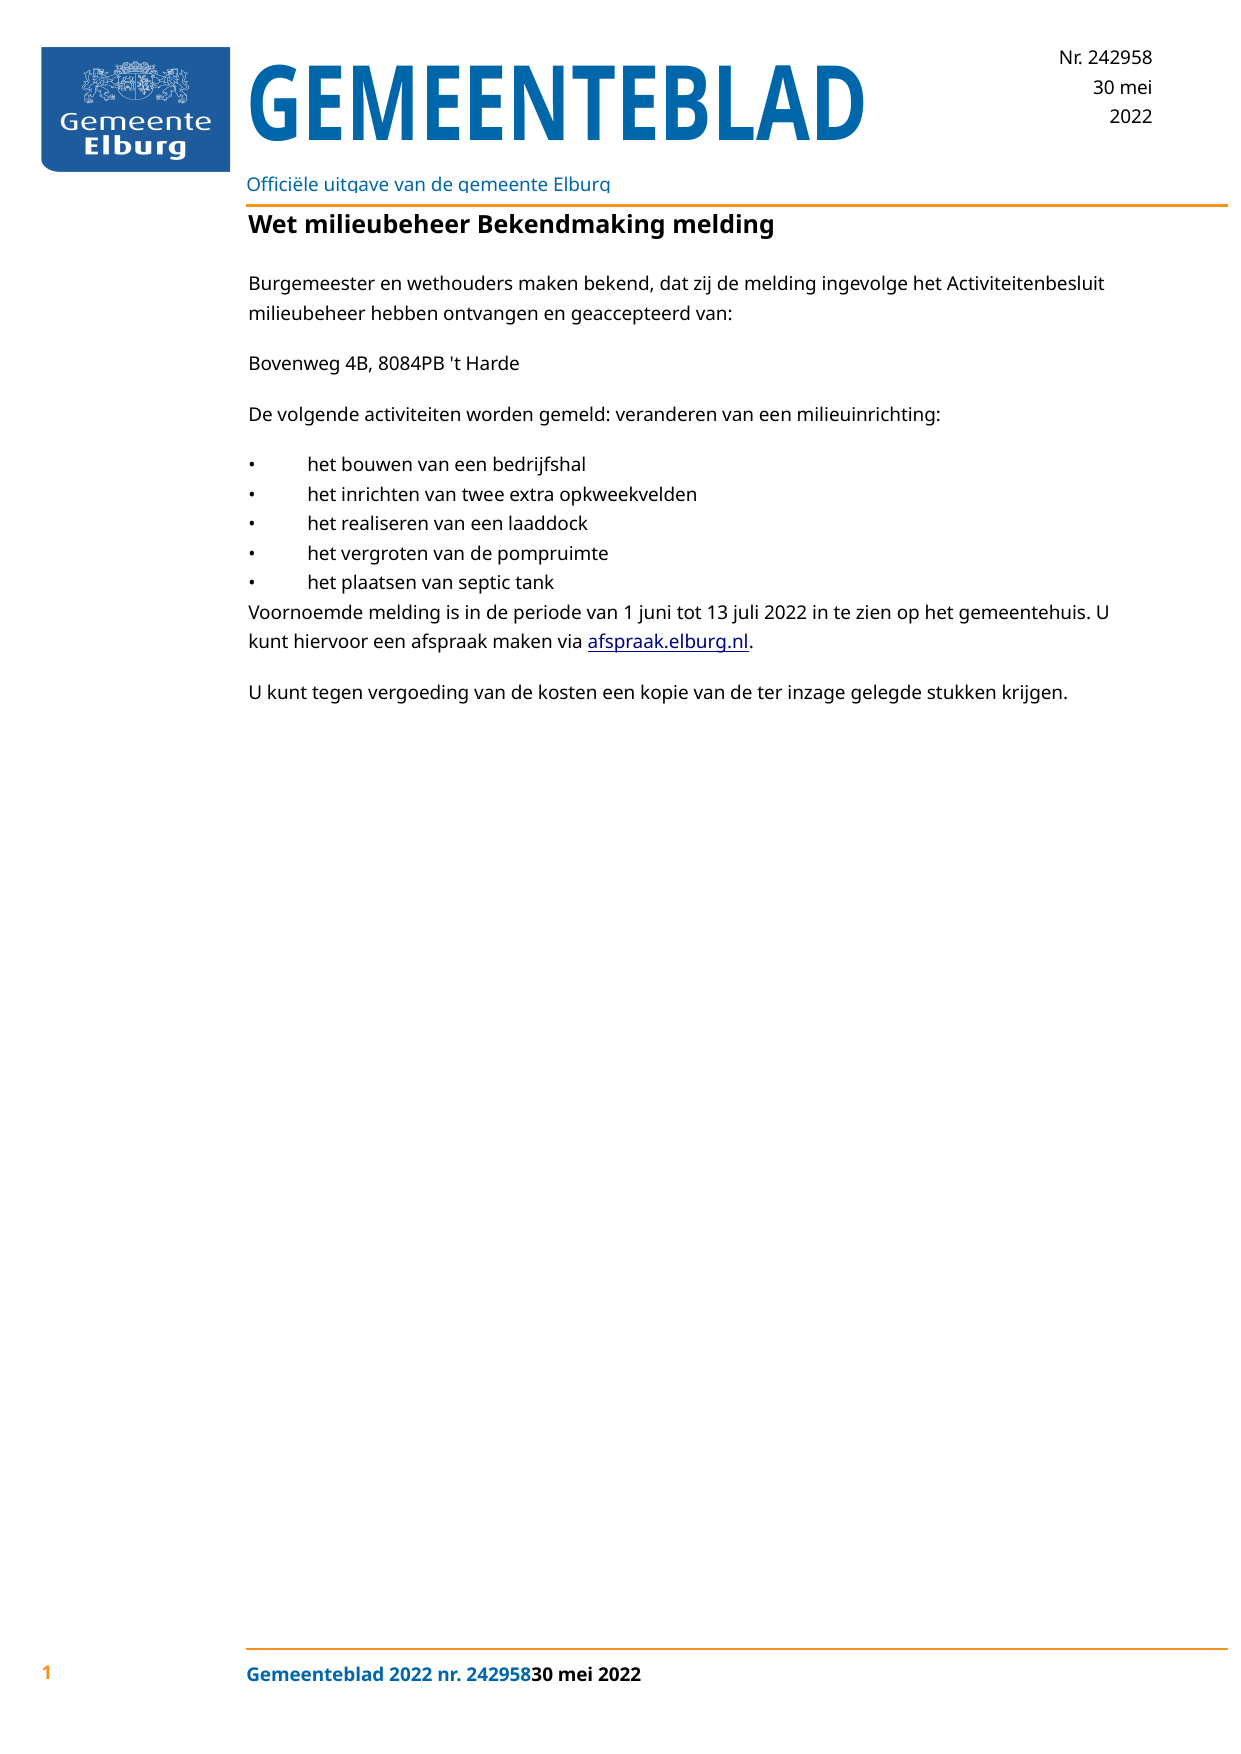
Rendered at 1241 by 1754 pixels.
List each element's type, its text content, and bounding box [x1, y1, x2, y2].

list het vergroten van de pompruimte [248, 540, 1152, 566]
list het realiseren van een laaddock [248, 510, 1152, 536]
list het bouwen van een bedrijfshal [248, 451, 1152, 477]
text De volgende activiteiten worden gemeld: veranderen van een milieuinrichting: [248, 401, 1152, 426]
list het inrichten van twee extra opkweekvelden [248, 481, 1152, 506]
picture [41, 47, 231, 172]
text U kunt tegen vergoeding van de kosten een kopie van de ter inzage gelegde stukken krijgen. [248, 679, 1152, 705]
text Bovenweg 4B, 8084PB 't Harde [248, 350, 1152, 376]
text Voornoemde melding is in de periode van 1 juni tot 13 juli 2022 in te zien op het gemeentehuis. U kunt hiervoor een afspraak maken via afspraak.elburg.nl. [248, 599, 1152, 654]
text Burgemeester en wethouders maken bekend, dat zij de melding ingevolge het Activiteitenbesluit milieubeheer hebben ontvangen en geaccepteerd van: [248, 270, 1152, 326]
list het plaatsen van septic tank [248, 569, 1152, 595]
text Wet milieubeheer Bekendmaking melding [248, 207, 1152, 241]
